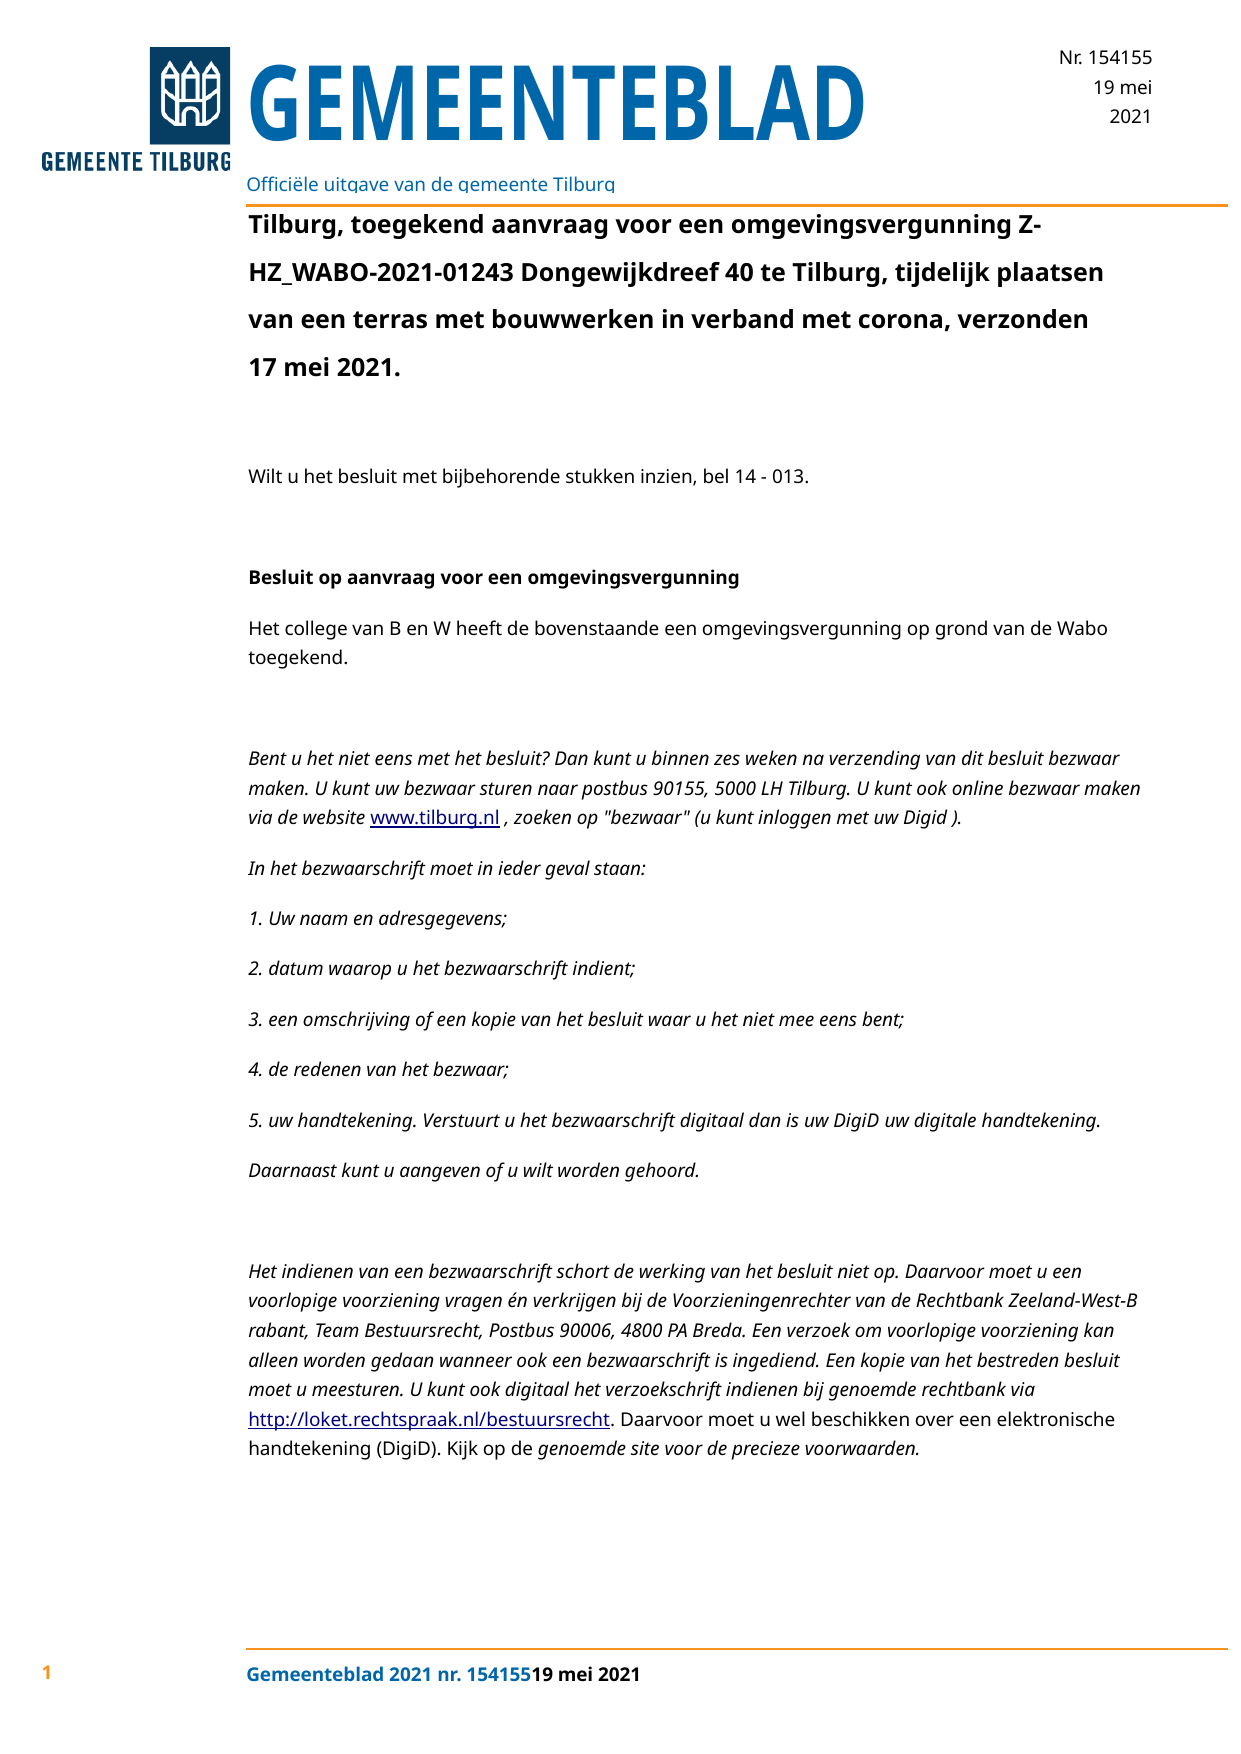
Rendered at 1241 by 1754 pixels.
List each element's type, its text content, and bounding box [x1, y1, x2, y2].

text Bent u het niet eens met het besluit? Dan kunt u binnen zes weken na verzending van dit besluit bezwaar maken. U kunt uw bezwaar sturen naar postbus 90155, 5000 LH Tilburg. U kunt ook online bezwaar maken via de website www.tilburg.nl , zoeken op "bezwaar" (u kunt inloggen met uw Digid ). [248, 745, 1152, 830]
text Daarnaast kunt u aangeven of u wilt worden gehoord. [248, 1157, 1152, 1183]
text 3. een omschrijving of een kopie van het besluit waar u het niet mee eens bent; [248, 1006, 1152, 1032]
text Het indienen van een bezwaarschrift schort de werking van het besluit niet op. Daarvoor moet u een voorlopige voorziening vragen én verkrijgen bij de Voorzieningenrechter van de Rechtbank Zeeland-West-B rabant, Team Bestuursrecht, Postbus 90006, 4800 PA Breda. Een verzoek om voorlopige voorziening kan alleen worden gedaan wanneer ook een bezwaarschrift is ingediend. Een kopie van het bestreden besluit moet u meesturen. U kunt ook digitaal het verzoekschrift indienen bij genoemde rechtbank via http://loket.rechtspraak.nl/bestuursrecht. Daarvoor moet u wel beschikken over een elektronische handtekening (DigiD). Kijk op de genoemde site voor de precieze voorwaarden. [248, 1258, 1152, 1461]
text Het college van B en W heeft de bovenstaande een omgevingsvergunning op grond van de Wabo toegekend. [248, 615, 1152, 670]
text 4. de redenen van het bezwaar; [248, 1056, 1152, 1082]
text In het bezwaarschrift moet in ieder geval staan: [248, 855, 1152, 881]
text 2. datum waarop u het bezwaarschrift indient; [248, 956, 1152, 981]
text 1. Uw naam en adresgegevens; [248, 905, 1152, 931]
text Besluit op aanvraag voor een omgevingsvergunning [248, 564, 1152, 590]
text Wilt u het besluit met bijbehorende stukken inzien, bel 14 - 013. [248, 463, 1152, 489]
text 5. uw handtekening. Verstuurt u het bezwaarschrift digitaal dan is uw DigiD uw digitale handtekening. [248, 1107, 1152, 1133]
text Tilburg, toegekend aanvraag voor een omgevingsvergunning Z-HZ_WABO-2021-01243 Dongewijkdreef 40 te Tilburg, tijdelijk plaatsen van een terras met bouwwerken in verband met corona, verzonden 17 mei 2021. [248, 207, 1152, 384]
picture [41, 47, 231, 172]
